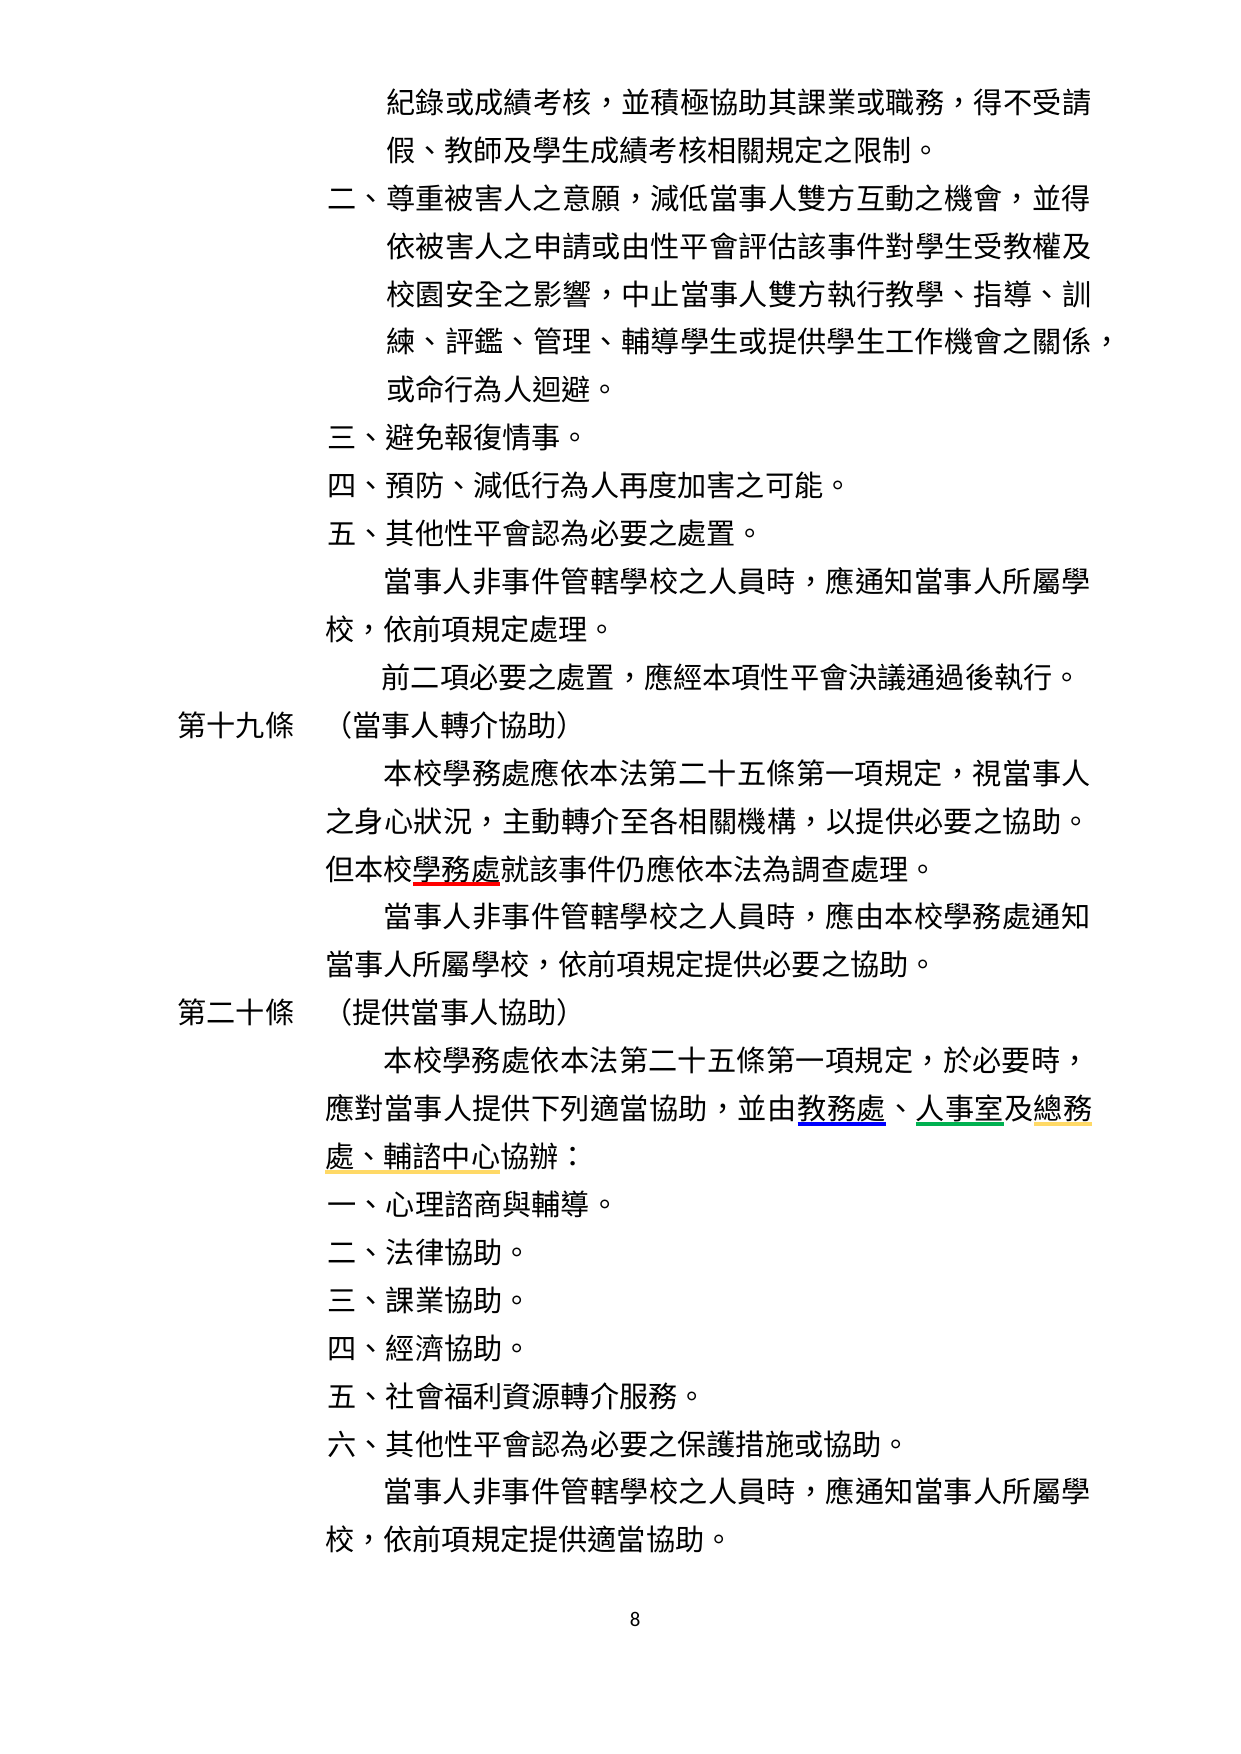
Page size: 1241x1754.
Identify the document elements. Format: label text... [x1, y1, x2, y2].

text 當事人非事件管轄學校之人員時，應由本校學務處通知當事人所屬學校，依前項規定提供必要之協助。 [177, 889, 1092, 985]
text 四、預防、減低行為人再度加害之可能。 [327, 458, 1092, 506]
text 三、避免報復情事。 [327, 410, 1092, 458]
text 二、法律協助。 [327, 1225, 1092, 1273]
text 當事人非事件管轄學校之人員時，應通知當事人所屬學校，依前項規定提供適當協助。 [177, 1464, 1092, 1560]
text 本校學務處應依本法第二十五條第一項規定，視當事人之身心狀況，主動轉介至各相關機構，以提供必要之協助。但本校學務處就該事件仍應依本法為調查處理。 [177, 746, 1092, 889]
text 五、社會福利資源轉介服務。 [327, 1369, 1092, 1417]
text 當事人非事件管轄學校之人員時，應通知當事人所屬學校，依前項規定處理。 [177, 554, 1092, 650]
text 第二十條 （提供當事人協助） [177, 985, 1092, 1033]
text 一、心理諮商與輔導。 [327, 1177, 1092, 1225]
text 本校學務處依本法第二十五條第一項規定，於必要時，應對當事人提供下列適當協助，並由教務處、人事室及總務處、輔諮中心協辦： [177, 1033, 1092, 1177]
text 五、其他性平會認為必要之處置。 [327, 506, 1092, 554]
text 四、經濟協助。 [327, 1321, 1092, 1369]
text 三、課業協助。 [327, 1273, 1092, 1321]
text 第十九條 （當事人轉介協助） [177, 698, 1092, 746]
text 紀錄或成績考核，並積極協助其課業或職務，得不受請假、教師及學生成績考核相關規定之限制。 [327, 75, 1092, 171]
text 二、尊重被害人之意願，減低當事人雙方互動之機會，並得依被害人之申請或由性平會評估該事件對學生受教權及校園安全之影響，中止當事人雙方執行教學、指導、訓練、評鑑、管理、輔導學生或提供學生工作機會之關係，或命行為人迴避。 [327, 171, 1092, 410]
text 六、其他性平會認為必要之保護措施或協助。 [327, 1417, 1092, 1464]
text 前二項必要之處置，應經本項性平會決議通過後執行。 [177, 650, 1092, 698]
